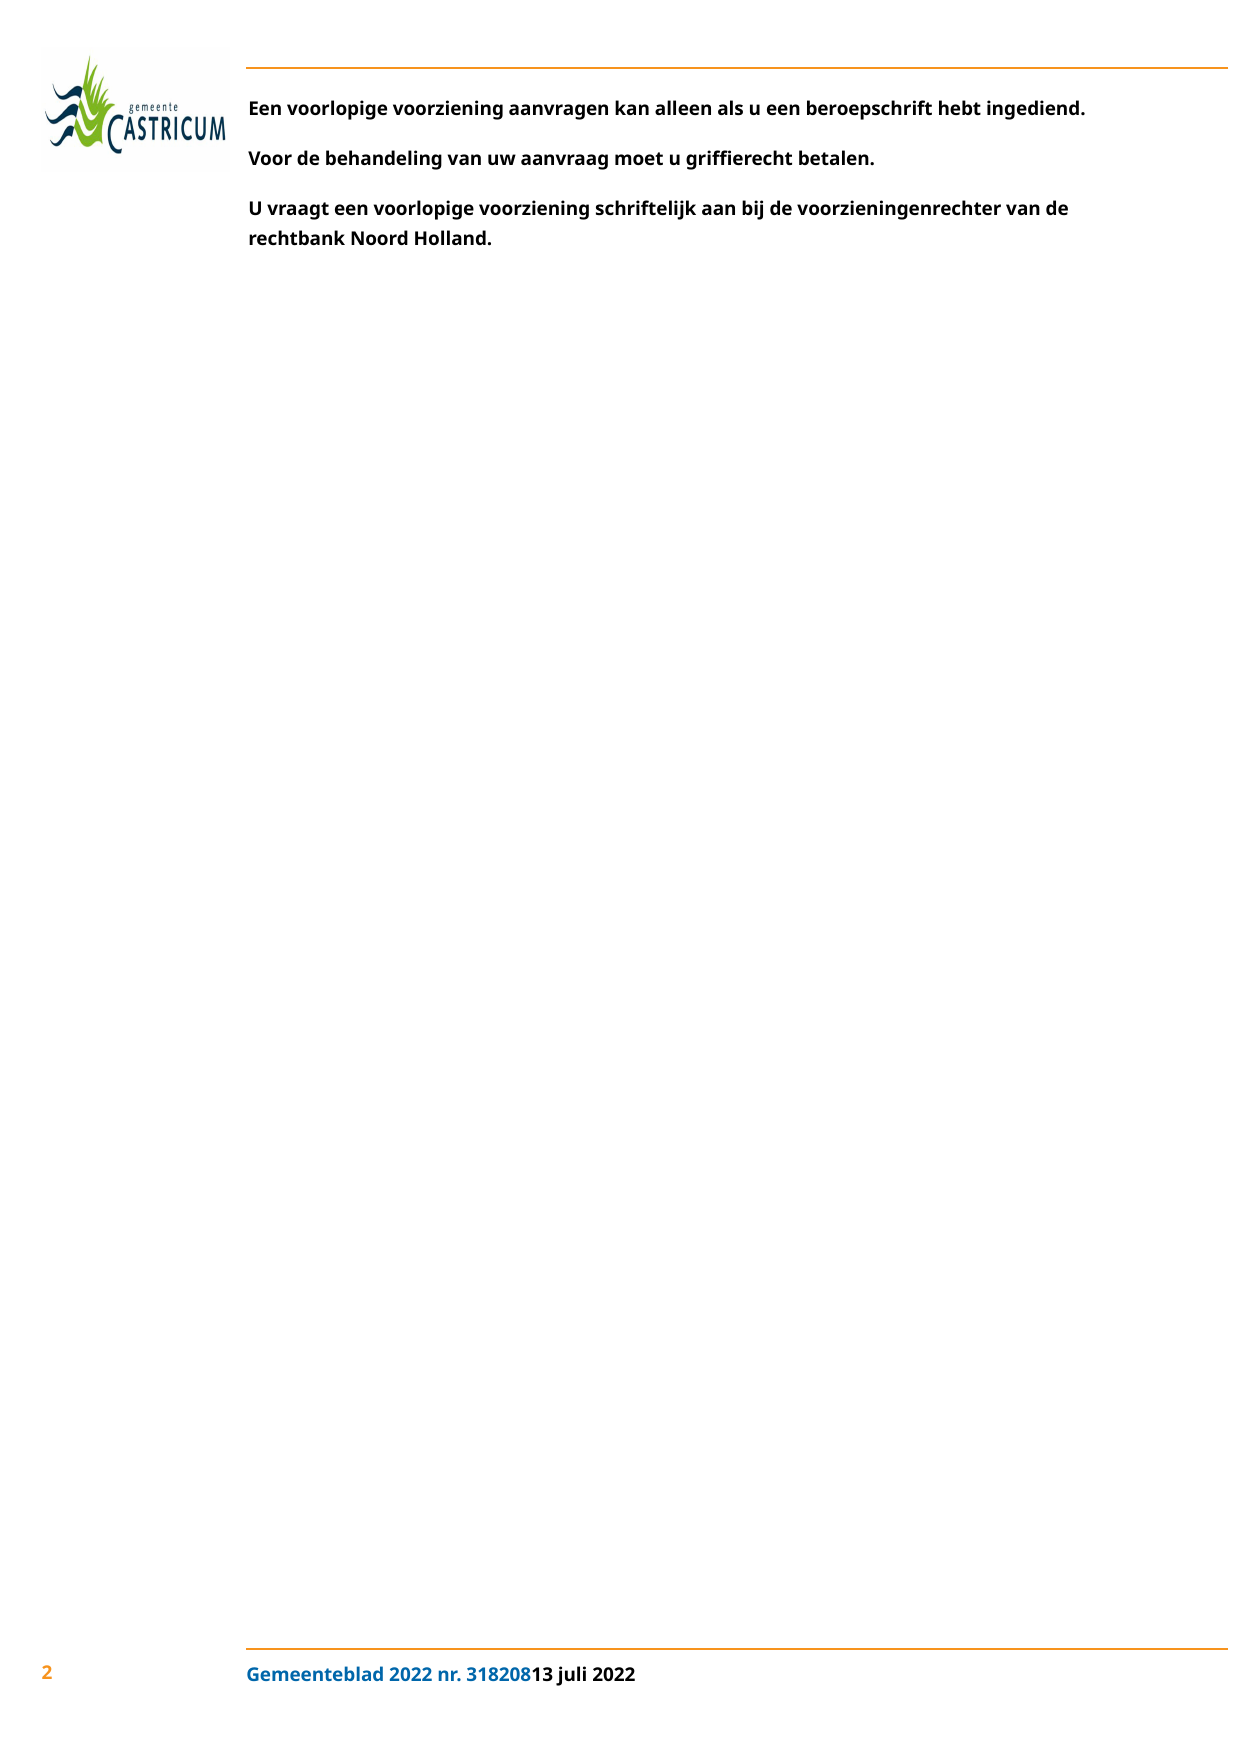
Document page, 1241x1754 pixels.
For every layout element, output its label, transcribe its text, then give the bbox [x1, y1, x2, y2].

text Voor de behandeling van uw aanvraag moet u griffierecht betalen. [248, 145, 1152, 171]
picture [41, 47, 231, 172]
text Een voorlopige voorziening aanvragen kan alleen als u een beroepschrift hebt ingediend. [248, 95, 1152, 121]
text U vraagt een voorlopige voorziening schriftelijk aan bij de voorzieningenrechter van de rechtbank Noord Holland. [248, 196, 1152, 251]
